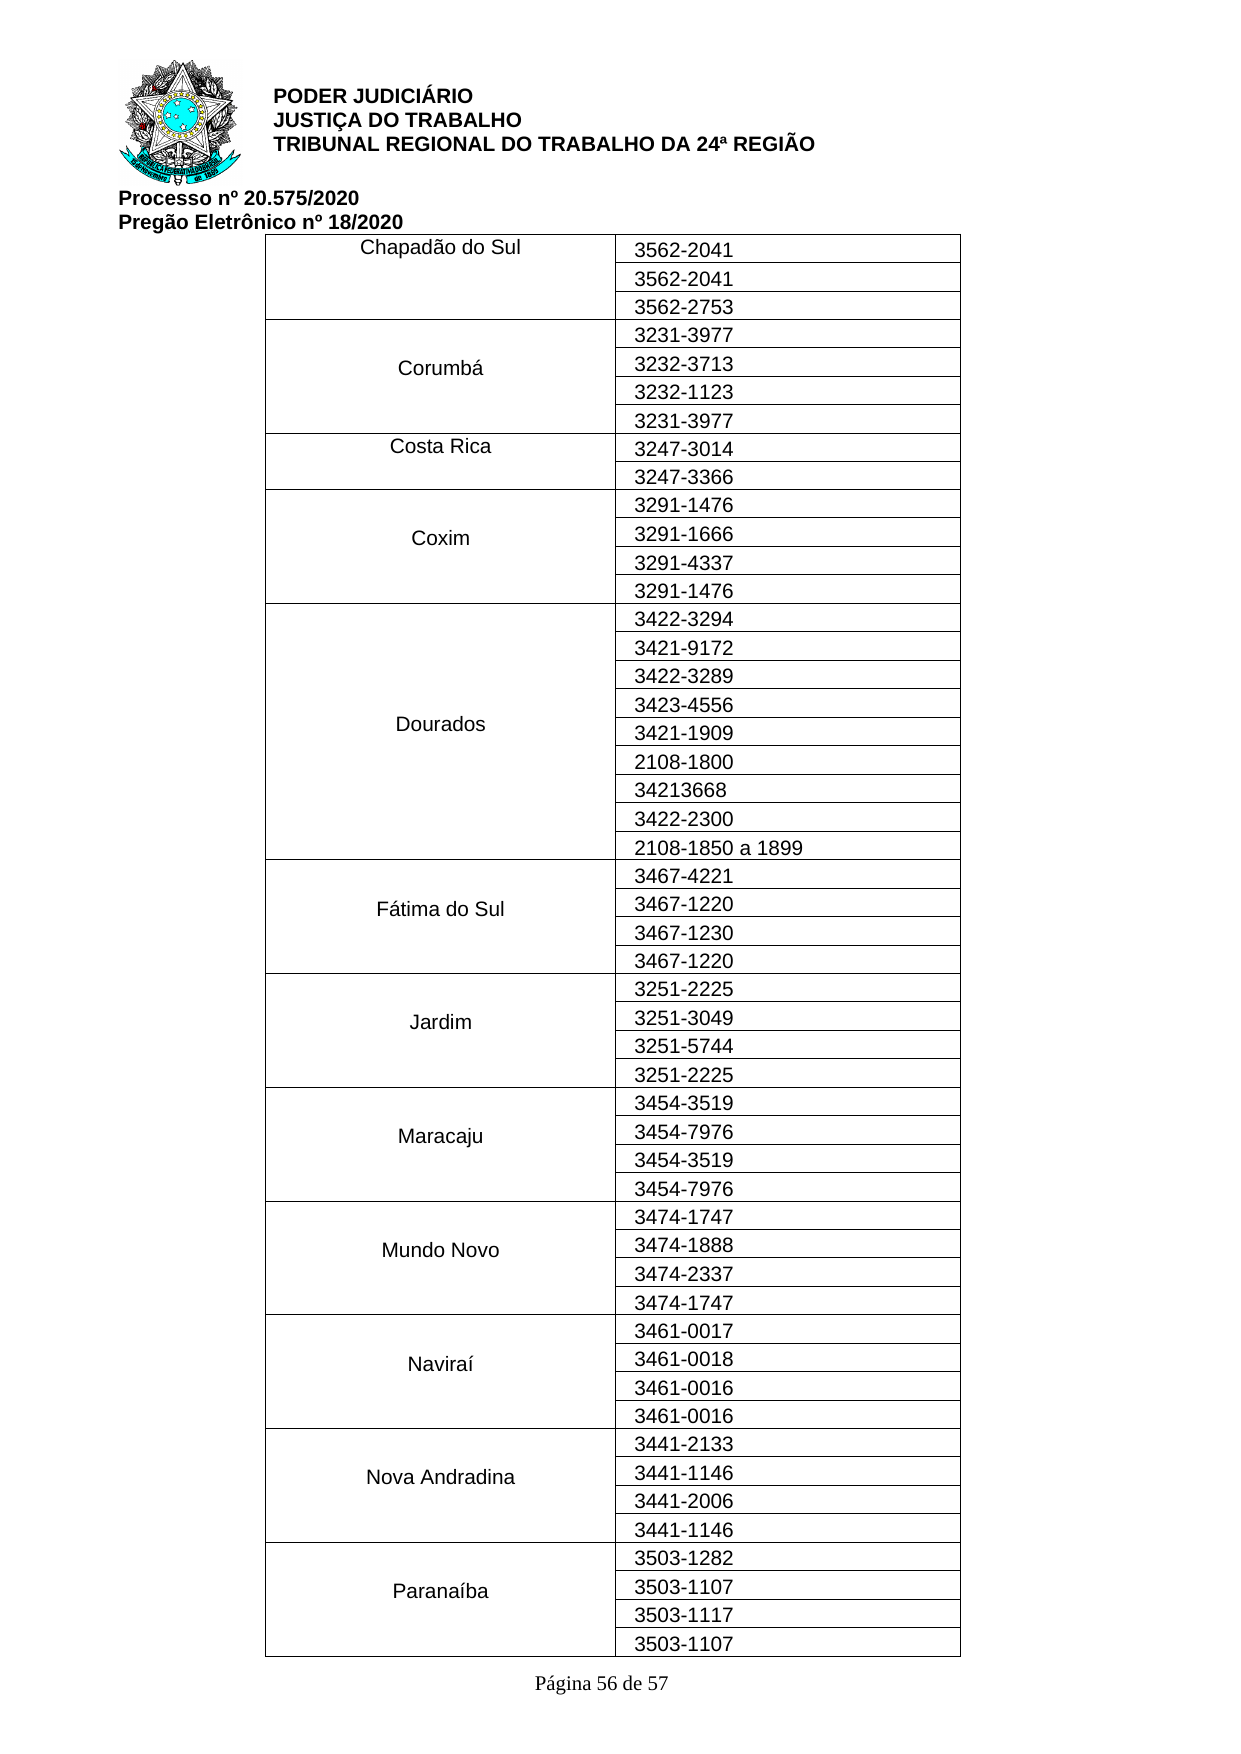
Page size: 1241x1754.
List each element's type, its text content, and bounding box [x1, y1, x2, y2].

table_cell Mundo Novo [266, 1202, 615, 1314]
table_cell 3247-3014 [616, 434, 960, 461]
table_cell 2108-1850 a 1899 [616, 832, 960, 859]
table_cell 3461-0018 [616, 1344, 960, 1371]
table_cell 3474-1747 [616, 1202, 960, 1229]
table_cell 3467-1220 [616, 946, 960, 973]
table_cell 3461-0017 [616, 1315, 960, 1342]
table_cell 3441-1146 [616, 1457, 960, 1485]
table_cell 3291-1476 [616, 575, 960, 603]
table_cell 3467-1220 [616, 889, 960, 916]
table_cell Paranaíba [266, 1543, 615, 1656]
table_cell 2108-1800 [616, 746, 960, 774]
table_cell 3503-1282 [616, 1543, 960, 1570]
table_cell Chapadão do Sul [266, 235, 615, 319]
table_cell Jardim [266, 974, 615, 1087]
table_cell 3454-3519 [616, 1088, 960, 1115]
table_cell 3467-4221 [616, 860, 960, 887]
table_cell 3474-1747 [616, 1287, 960, 1314]
table_cell 3503-1117 [616, 1600, 960, 1627]
table_cell 3422-2300 [616, 803, 960, 831]
table_cell 3291-1476 [616, 490, 960, 517]
table_cell 3562-2041 [616, 235, 960, 262]
table_cell 3251-2225 [616, 1059, 960, 1087]
table_cell 3461-0016 [616, 1372, 960, 1399]
table_cell 3232-1123 [616, 377, 960, 404]
table_cell Fátima do Sul [266, 860, 615, 973]
table_cell 3423-4556 [616, 689, 960, 717]
table_cell 3474-2337 [616, 1258, 960, 1286]
table_cell 3441-1146 [616, 1514, 960, 1542]
table_cell 3474-1888 [616, 1230, 960, 1257]
table_cell 3422-3294 [616, 604, 960, 631]
picture [118, 59, 243, 186]
table_cell Naviraí [266, 1315, 615, 1428]
table_cell 3251-2225 [616, 974, 960, 1001]
table_cell 3422-3289 [616, 661, 960, 688]
table_cell 3251-3049 [616, 1002, 960, 1030]
table_cell 3441-2133 [616, 1429, 960, 1456]
table_cell Coxim [266, 490, 615, 603]
table_cell 3454-7976 [616, 1116, 960, 1143]
table_cell 3232-3713 [616, 348, 960, 376]
table_cell 3562-2041 [616, 263, 960, 291]
table_cell 3421-9172 [616, 632, 960, 659]
table_cell 3231-3977 [616, 320, 960, 347]
table_cell 3421-1909 [616, 718, 960, 745]
table_cell 3441-2006 [616, 1486, 960, 1513]
table_cell 3247-3366 [616, 462, 960, 489]
table_cell 3251-5744 [616, 1031, 960, 1058]
table_cell 34213668 [616, 775, 960, 802]
table_cell Maracaju [266, 1088, 615, 1201]
table_cell Dourados [266, 604, 615, 859]
table_cell 3454-7976 [616, 1173, 960, 1201]
table_cell 3467-1230 [616, 917, 960, 944]
table_cell Costa Rica [266, 434, 615, 489]
table_cell 3461-0016 [616, 1401, 960, 1428]
table_cell 3562-2753 [616, 292, 960, 319]
table_cell 3291-1666 [616, 518, 960, 546]
table_cell Corumbá [266, 320, 615, 432]
table_cell Nova Andradina [266, 1429, 615, 1542]
table_cell 3503-1107 [616, 1571, 960, 1598]
table_cell 3291-4337 [616, 547, 960, 574]
table_cell 3503-1107 [616, 1628, 960, 1656]
table_cell 3231-3977 [616, 405, 960, 432]
table_cell 3454-3519 [616, 1145, 960, 1172]
